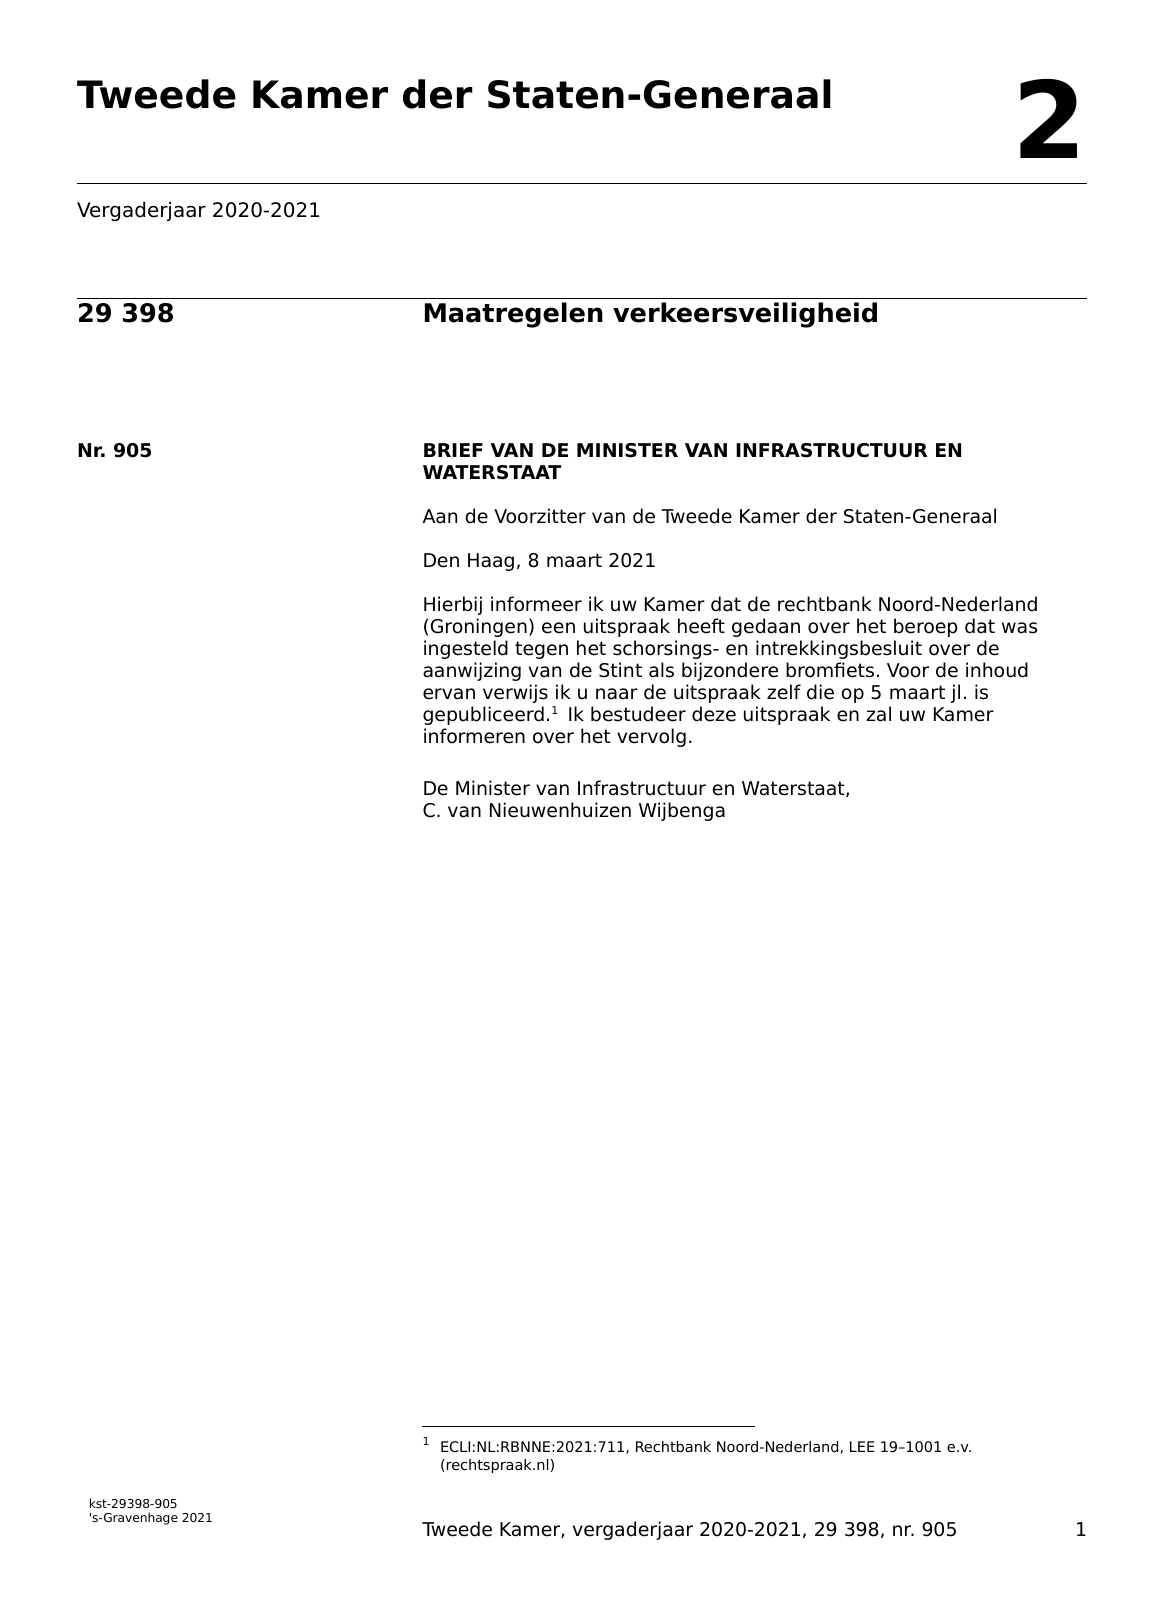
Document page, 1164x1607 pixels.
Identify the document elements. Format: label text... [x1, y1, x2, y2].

text Hierbij informeer ik uw Kamer dat de rechtbank Noord-Nederland (Groningen) een uitspraak heeft gedaan over het beroep dat was ingesteld tegen het schorsings- en intrekkingsbesluit over de aanwijzing van de Stint als bijzondere bromfiets. Voor de inhoud ervan verwijs ik u naar de uitspraak zelf die op 5 maart jl. is gepubliceerd. Ik bestudeer deze uitspraak en zal uw Kamer informeren over het vervolg. [422, 594, 1087, 748]
table_cell Vergaderjaar 2020-2021 [77, 184, 1087, 298]
subtitle 29 398 Maatregelen verkeersveiligheid [77, 299, 1087, 329]
text kst-29398-905 [88, 1497, 323, 1511]
text De Minister van Infrastructuur en Waterstaat, C. van Nieuwenhuizen Wijbenga [422, 778, 1087, 822]
table_header Tweede Kamer der Staten-Generaal [77, 59, 886, 183]
text ECLI:NL:RBNNE:2021:711, Rechtbank Noord-Nederland, LEE 19–1001 e.v. (rechtspraak.nl) [422, 1435, 1087, 1474]
table_header 2 [886, 59, 1087, 183]
subtitle Nr. 905 BRIEF VAN DE MINISTER VAN INFRASTRUCTUUR EN WATERSTAAT [77, 440, 1087, 484]
text Aan de Voorzitter van de Tweede Kamer der Staten-Generaal [422, 506, 1087, 528]
text 's-Gravenhage 2021 [88, 1511, 323, 1525]
text Den Haag, 8 maart 2021 [422, 550, 1087, 572]
